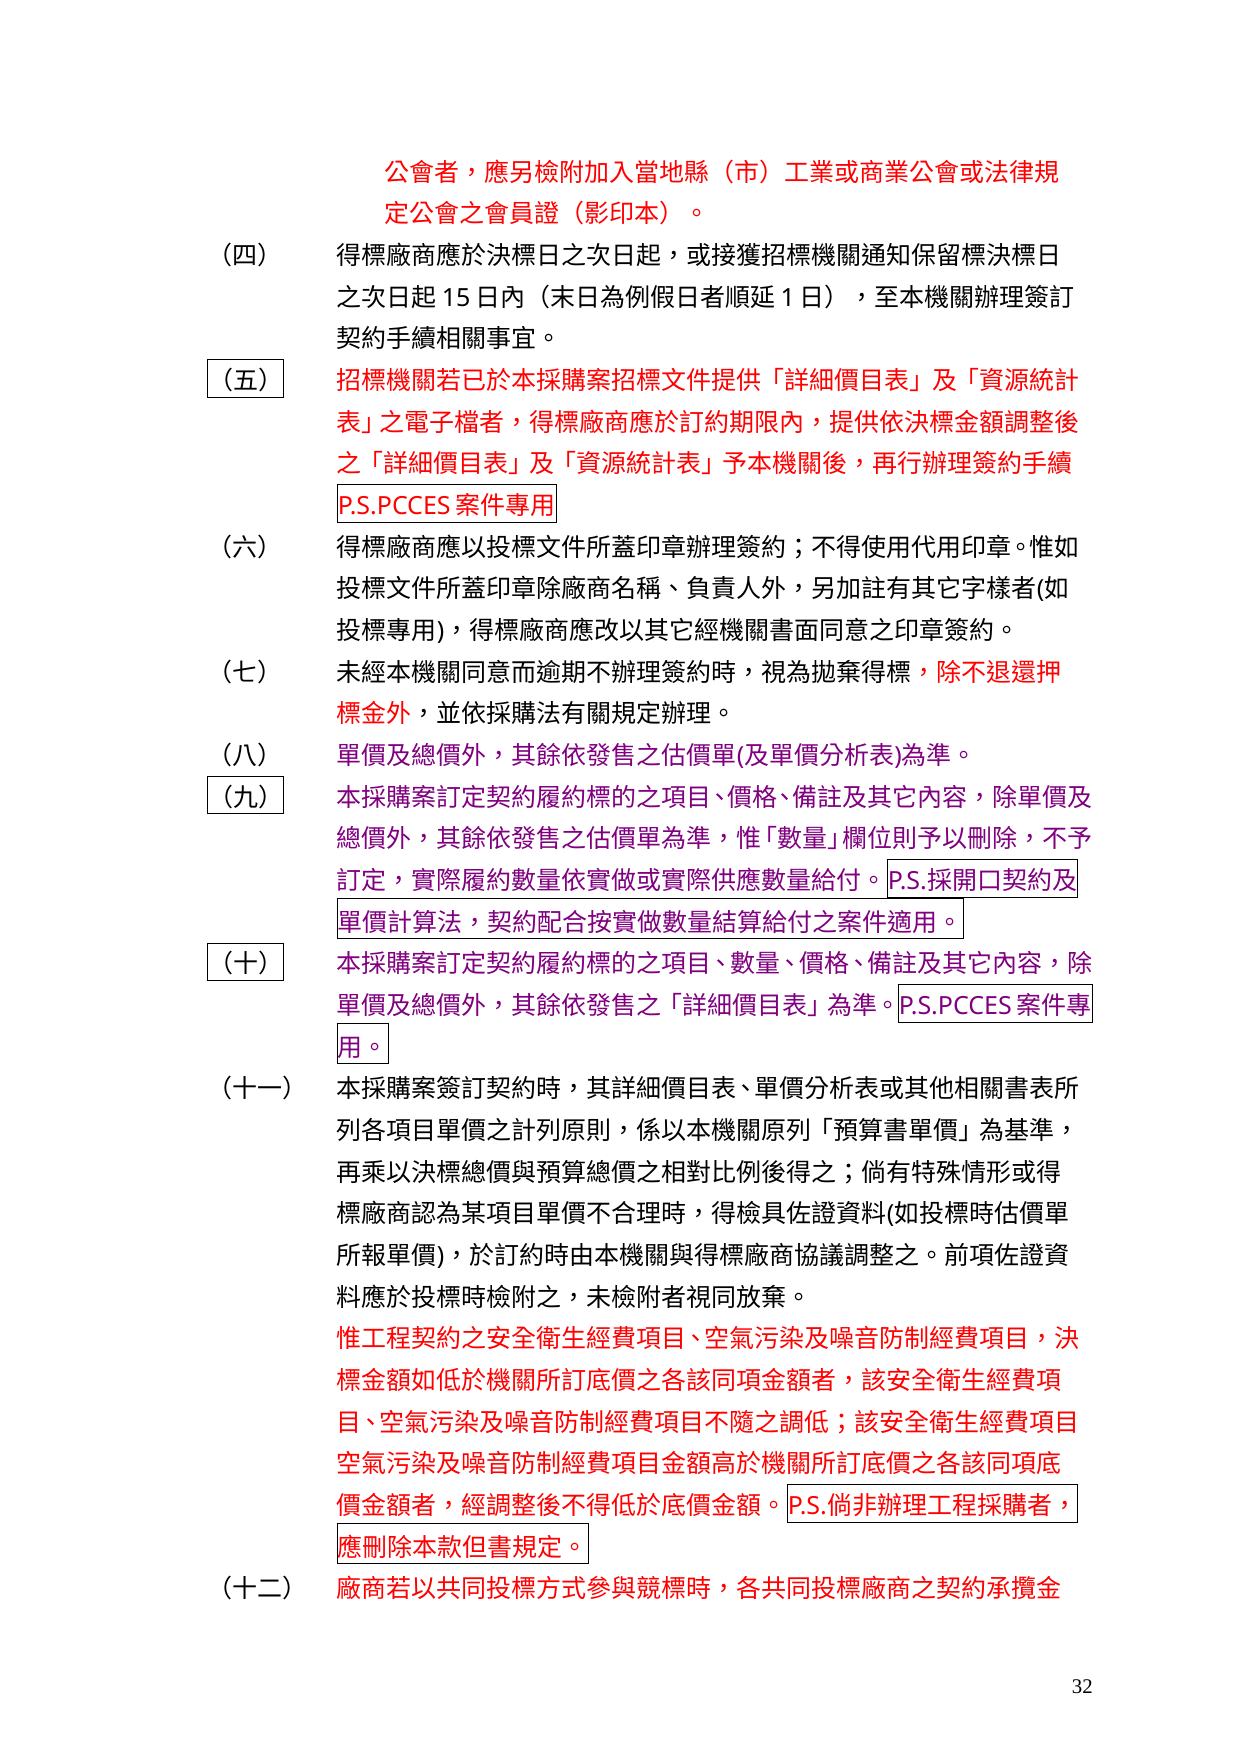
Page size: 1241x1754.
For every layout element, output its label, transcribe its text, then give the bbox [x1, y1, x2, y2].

subtitle 公會者，應另檢附加入當地縣（市）工業或商業公會或法律規定公會之會員證（影印本）。 [325, 148, 1079, 231]
subtitle 招標機關若已於本採購案招標文件提供「詳細價目表」及「資源統計表」之電子檔者，得標廠商應於訂約期限內，提供依決標金額調整後之「詳細價目表」及「資源統計表」予本機關後，再行辦理簽約手續。P.S.PCCES案件專用 [208, 360, 283, 397]
subtitle 未經本機關同意而逾期不辦理簽約時，視為拋棄得標，除不退還押標金外，並依採購法有關規定辦理。 [207, 648, 1079, 731]
subtitle 得標廠商應於決標日之次日起，或接獲招標機關通知保留標決標日之次日起15日內（末日為例假日者順延1日），至本機關辦理簽訂契約手續相關事宜。 [207, 231, 1079, 356]
subtitle 招標機關若已於本採購案招標文件提供「詳細價目表」及「資源統計表」之電子檔者，得標廠商應於訂約期限內，提供依決標金額調整後之「詳細價目表」及「資源統計表」予本機關後，再行辦理簽約手續。P.S.PCCES案件專用 [338, 485, 556, 522]
subtitle 得標廠商應以投標文件所蓋印章辦理簽約；不得使用代用印章。惟如投標文件所蓋印章除廠商名稱、負責人外，另加註有其它字樣者(如投標專用)，得標廠商應改以其它經機關書面同意之印章簽約。 [207, 523, 1079, 648]
subtitle 本採購案訂定契約履約標的之項目、數量、價格、備註及其它內容，除單價及總價外，其餘依發售之「詳細價目表」為準。P.S.PCCES案件專用。 [207, 939, 1092, 1064]
subtitle 招標機關若已於本採購案招標文件提供「詳細價目表」及「資源統計表」之電子檔者，得標廠商應於訂約期限內，提供依決標金額調整後之「詳細價目表」及「資源統計表」予本機關後，再行辦理簽約手續。P.S.PCCES案件專用 [207, 356, 1079, 523]
subtitle 惟工程契約之安全衛生經費項目、空氣污染及噪音防制經費項目，決標金額如低於機關所訂底價之各該同項金額者，該安全衛生經費項目、空氣污染及噪音防制經費項目不隨之調低；該安全衛生經費項目、空氣污染及噪音防制經費項目金額高於機關所訂底價之各該同項底價金額者，經調整後不得低於底價金額。P.S.倘非辦理工程採購者，應刪除本款但書規定。 [338, 1524, 588, 1563]
subtitle 廠商若以共同投標方式參與競標時，各共同投標廠商之契約承攬金 [207, 1564, 1079, 1606]
subtitle 惟工程契約之安全衛生經費項目、空氣污染及噪音防制經費項目，決標金額如低於機關所訂底價之各該同項金額者，該安全衛生經費項目、空氣污染及噪音防制經費項目不隨之調低；該安全衛生經費項目、空氣污染及噪音防制經費項目金額高於機關所訂底價之各該同項底價金額者，經調整後不得低於底價金額。P.S.倘非辦理工程採購者，應刪除本款但書規定。 [337, 1314, 1079, 1564]
subtitle 本採購案訂定契約履約標的之項目、價格、備註及其它內容，除單價及總價外，其餘依發售之估價單為準，惟「數量」欄位則予以刪除，不予訂定，實際履約數量依實做或實際供應數量給付。P.S.採開口契約及單價計算法，契約配合按實做數量結算給付之案件適用。 [207, 773, 1092, 939]
subtitle 本採購案簽訂契約時，其詳細價目表、單價分析表或其他相關書表所列各項目單價之計列原則，係以本機關原列「預算書單價」為基準，再乘以決標總價與預算總價之相對比例後得之；倘有特殊情形或得標廠商認為某項目單價不合理時，得檢具佐證資料(如投標時估價單所報單價)，於訂約時由本機關與得標廠商協議調整之。前項佐證資料應於投標時檢附之，未檢附者視同放棄。 [207, 1064, 1079, 1314]
subtitle 單價及總價外，其餘依發售之估價單(及單價分析表)為準。 [207, 731, 1092, 773]
